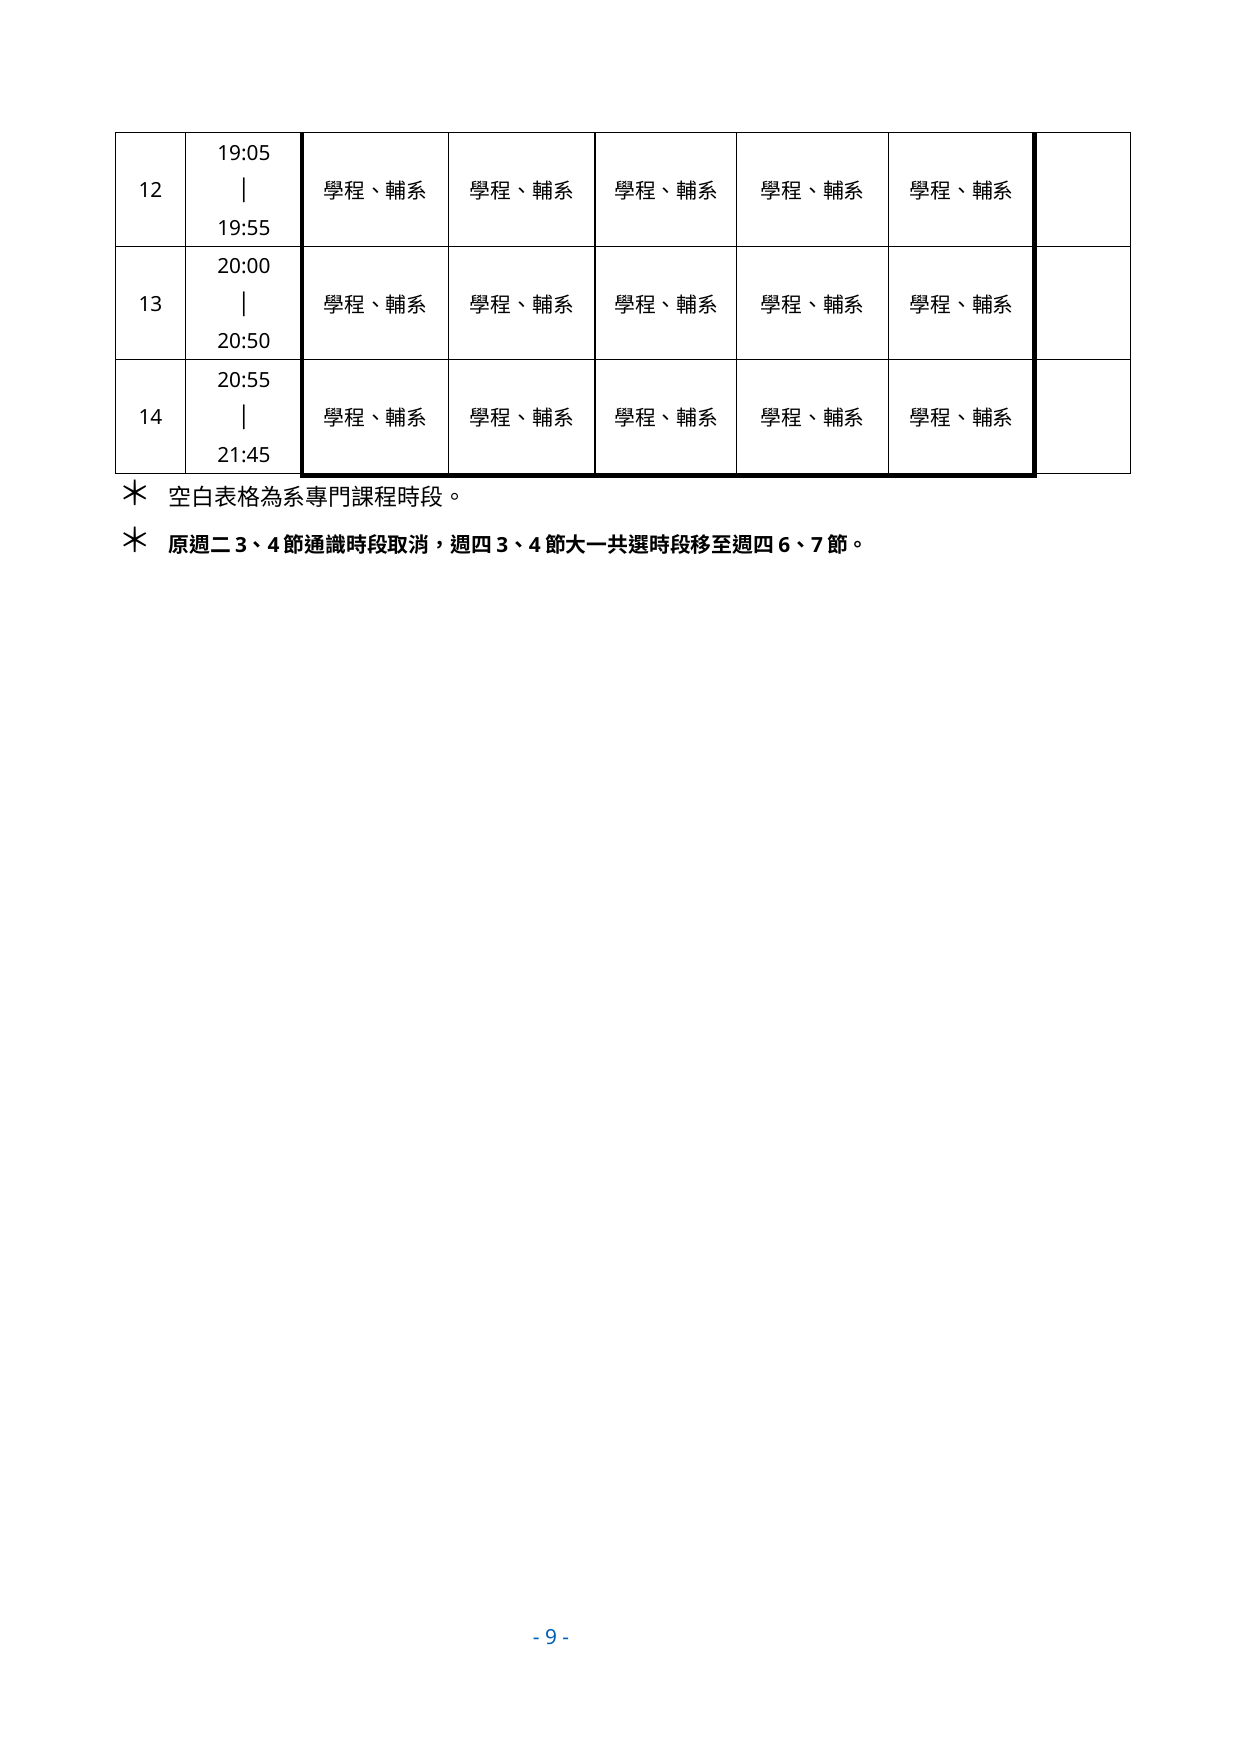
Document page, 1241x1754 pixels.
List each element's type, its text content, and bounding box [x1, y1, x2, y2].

table_cell [1037, 133, 1130, 246]
table_cell 20:55 │ 21:45 [186, 360, 300, 473]
table_cell 學程、輔系 [737, 360, 888, 473]
table_cell [1037, 360, 1130, 473]
table_cell 學程、輔系 [737, 133, 888, 246]
table_cell 學程、輔系 [304, 360, 448, 473]
table_cell 學程、輔系 [304, 133, 448, 246]
table_cell 學程、輔系 [449, 247, 594, 359]
table_cell 學程、輔系 [449, 133, 594, 246]
table_cell [1037, 247, 1130, 359]
table_cell 學程、輔系 [737, 247, 888, 359]
table_cell 19:05 │ 19:55 [186, 133, 300, 246]
table_cell 12 [116, 133, 185, 246]
table_cell 13 [116, 247, 185, 359]
table_cell 20:00 │ 20:50 [186, 247, 300, 359]
list 空白表格為系專門課程時段。 [118, 485, 1122, 510]
table_cell 學程、輔系 [596, 247, 736, 359]
table_cell 學程、輔系 [889, 133, 1032, 246]
table_cell 學程、輔系 [449, 360, 594, 473]
table_cell 學程、輔系 [596, 133, 736, 246]
table_cell 14 [116, 360, 185, 473]
table_cell 學程、輔系 [889, 360, 1032, 473]
list 原週二3、4節通識時段取消，週四3、4節大一共選時段移至週四6、7節。 [118, 529, 1122, 558]
table_cell 學程、輔系 [304, 247, 448, 359]
table_cell 學程、輔系 [889, 247, 1032, 359]
table_cell 學程、輔系 [596, 360, 736, 473]
